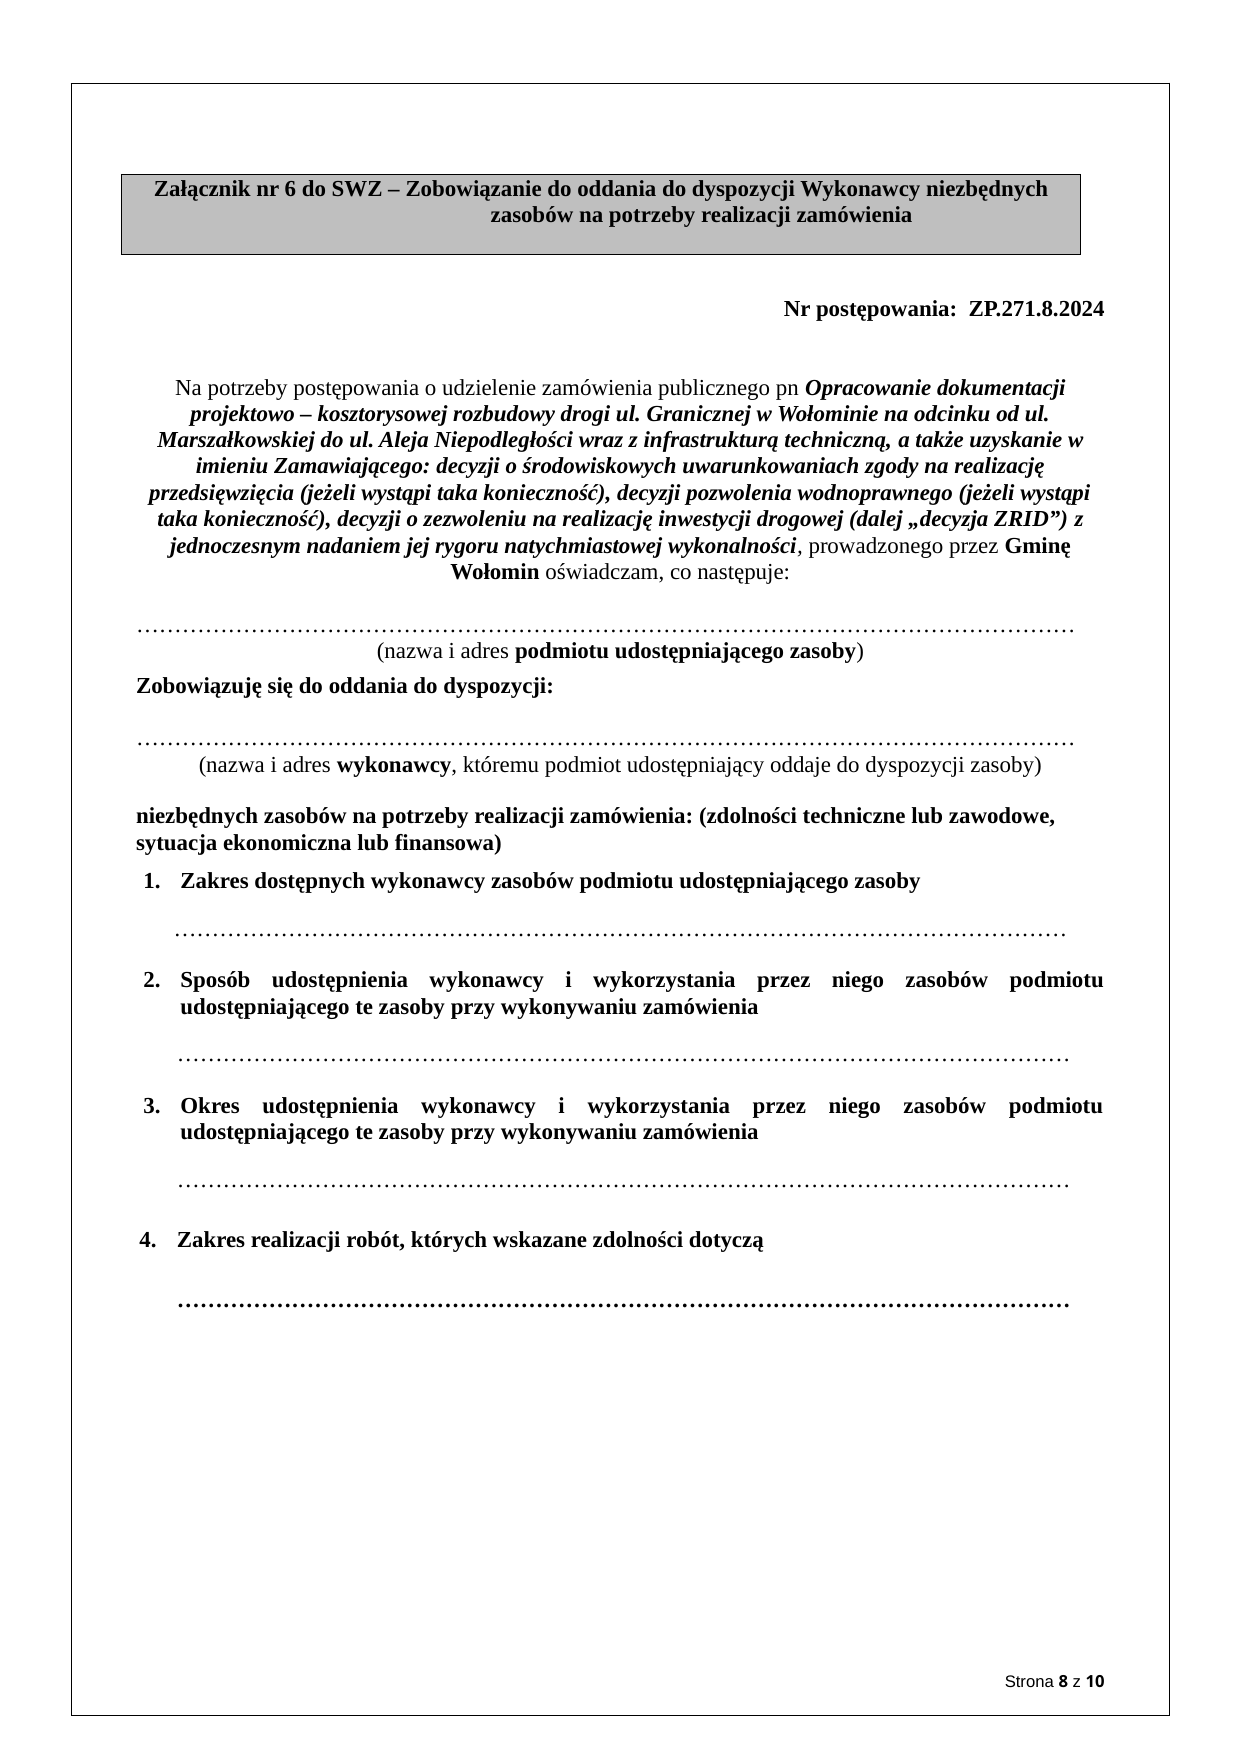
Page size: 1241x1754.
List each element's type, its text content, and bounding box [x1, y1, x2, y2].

text (nazwa i adres wykonawcy, któremu podmiot udostępniający oddaje do dyspozycji zasoby) [136, 751, 1104, 777]
text (nazwa i adres podmiotu udostępniającego zasoby) [136, 637, 1104, 663]
text …………………………………………………………………………………………………………… [136, 724, 1104, 751]
text …………………………………………………………………………………………………………… [136, 611, 1104, 637]
list Okres udostępnienia wykonawcy i wykorzystania przez niego zasobów podmiotu udostępniającego te zasoby przy wykonywaniu zamówienia [143, 1092, 1104, 1145]
list Sposób udostępnienia wykonawcy i wykorzystania przez niego zasobów podmiotu udostępniającego te zasoby przy wykonywaniu zamówienia [143, 967, 1104, 1019]
text ……………………………………………………………………………………………………… [173, 914, 1104, 941]
text niezbędnych zasobów na potrzeby realizacji zamówienia: (zdolności techniczne lub zawodowe, sytuacja ekonomiczna lub finansowa) [136, 802, 1104, 855]
text ……………………………………………………………………………………………………… [177, 1166, 1104, 1192]
text Nr postępowania: ZP.271.8.2024 [136, 294, 1104, 321]
text ……………………………………………………………………………………………………… [177, 1286, 1104, 1313]
list Zakres dostępnych wykonawcy zasobów podmiotu udostępniającego zasoby [143, 867, 1104, 894]
text ……………………………………………………………………………………………………… [177, 1040, 1104, 1066]
list Zakres realizacji robót, których wskazane zdolności dotyczą [139, 1226, 1104, 1252]
table_header Załącznik nr 6 do SWZ – Zobowiązanie do oddania do dyspozycji Wykonawcy niezbędnych zasobów na potrzeby realizacji zamówienia [122, 175, 1080, 254]
text Na potrzeby postępowania o udzielenie zamówienia publicznego pn Opracowanie dokumentacji projektowo – kosztorysowej rozbudowy drogi ul. Granicznej w Wołominie na odcinku od ul. Marszałkowskiej do ul. Aleja Niepodległości wraz z infrastrukturą techniczną, a także uzyskanie w imieniu Zamawiającego: decyzji o środowiskowych uwarunkowaniach zgody na realizację przedsięwzięcia (jeżeli wystąpi taka konieczność), decyzji pozwolenia wodnoprawnego (jeżeli wystąpi taka konieczność), decyzji o zezwoleniu na realizację inwestycji drogowej (dalej „decyzja ZRID”) z jednoczesnym nadaniem jej rygoru natychmiastowej wykonalności, prowadzonego przez Gminę Wołomin oświadczam, co następuje: [136, 373, 1104, 584]
text Zobowiązuję się do oddania do dyspozycji: [136, 672, 1104, 698]
